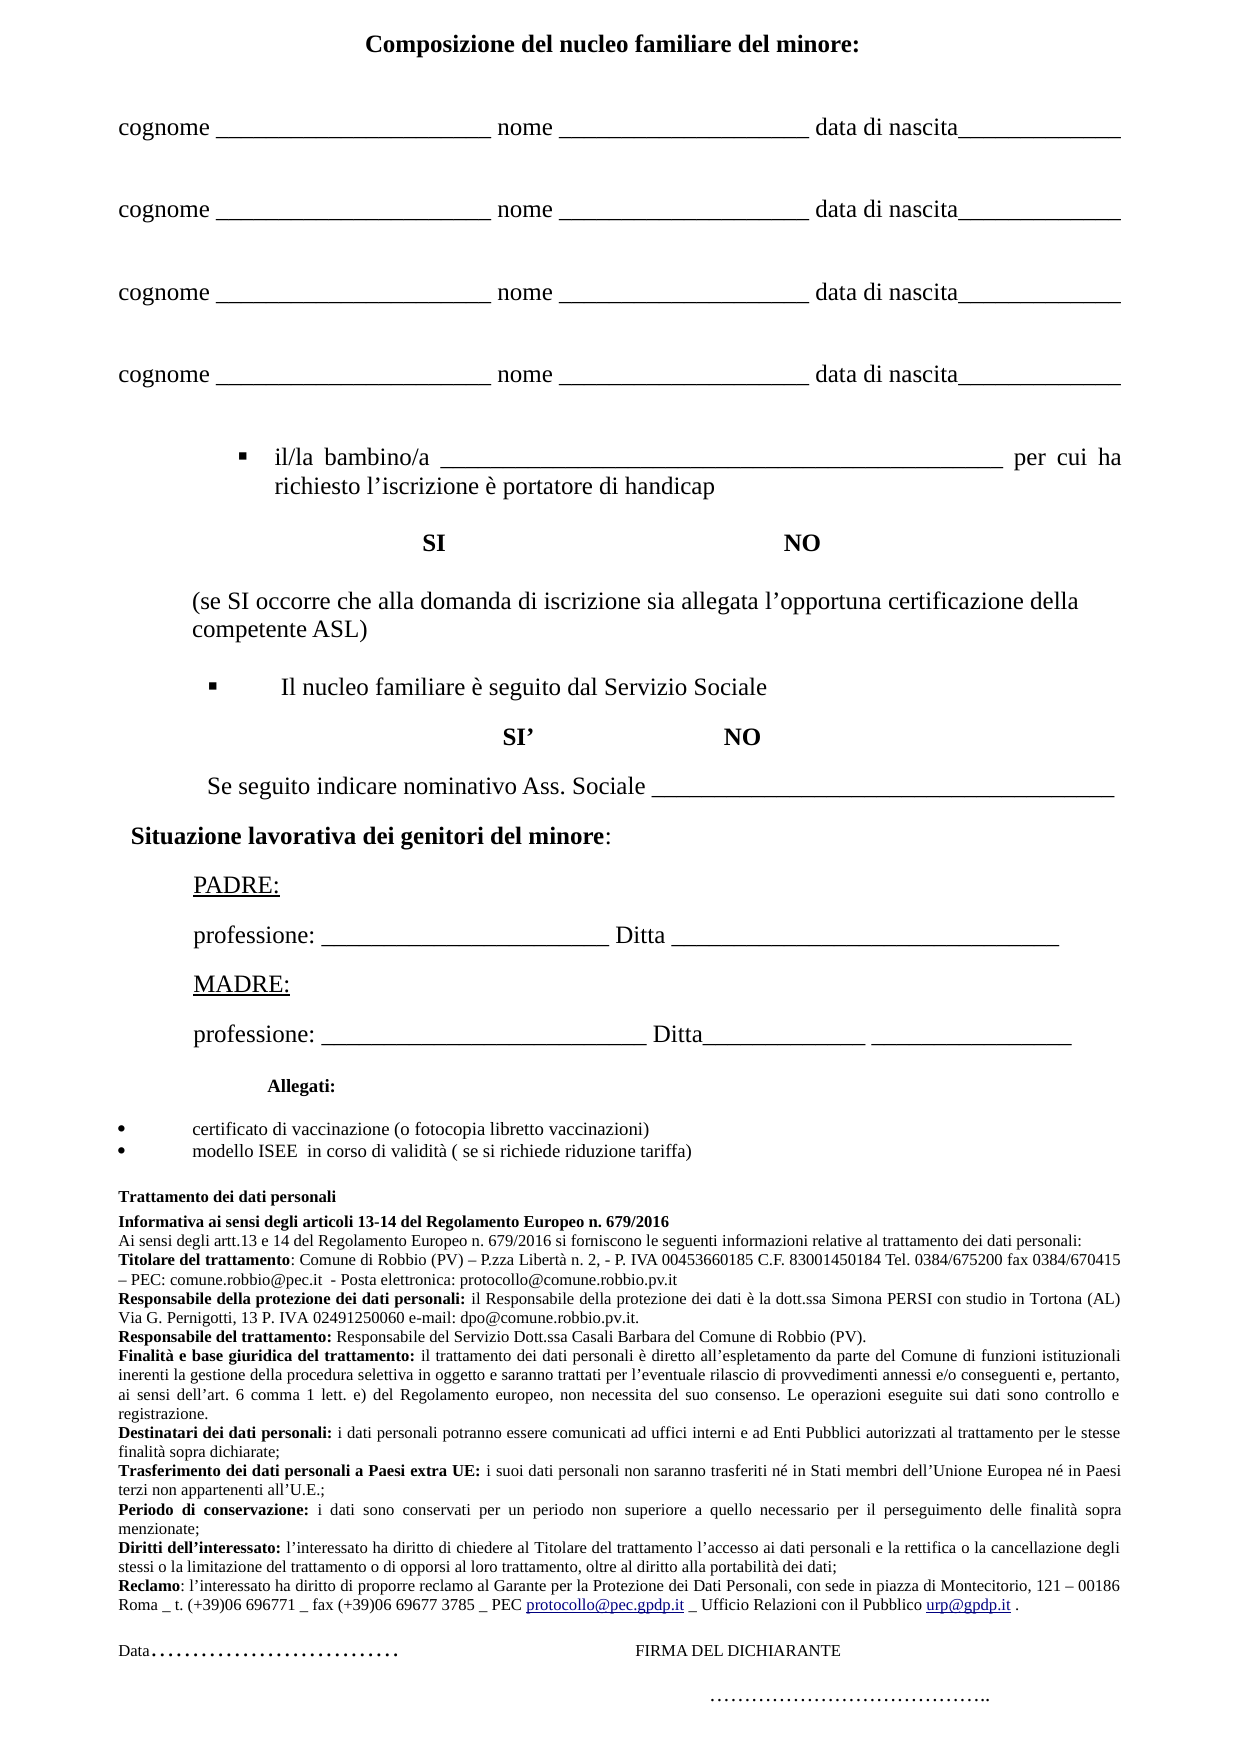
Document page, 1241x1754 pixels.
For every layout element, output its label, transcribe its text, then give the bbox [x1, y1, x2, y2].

list Il nucleo familiare è seguito dal Servizio Sociale [207, 672, 1122, 701]
text SI NO [274, 528, 1122, 557]
text Ai sensi degli artt.13 e 14 del Regolamento Europeo n. 679/2016 si forniscono le seguenti informazioni relative al trattamento dei dati personali: [118, 1231, 1122, 1250]
text PADRE: [193, 870, 1122, 899]
text cognome ______________________ nome ____________________ data di nascita_____________ [118, 359, 1122, 388]
text Se seguito indicare nominativo Ass. Sociale _____________________________________ [207, 771, 1122, 800]
list modello ISEE in corso di validità ( se si richiede riduzione tariffa) [118, 1140, 1122, 1161]
text Data………………………… FIRMA DEL DICHIARANTE [118, 1633, 1122, 1662]
text Responsabile del trattamento: Responsabile del Servizio Dott.ssa Casali Barbara del Comune di Robbio (PV). [118, 1327, 1122, 1346]
text cognome ______________________ nome ____________________ data di nascita_____________ [118, 112, 1122, 141]
text (se SI occorre che alla domanda di iscrizione sia allegata l’opportuna certificazione della competente ASL) [192, 586, 1122, 643]
text Reclamo: l’interessato ha diritto di proporre reclamo al Garante per la Protezione dei Dati Personali, con sede in piazza di Montecitorio, 121 – 00186 Roma _ t. (+39)06 696771 _ fax (+39)06 69677 3785 _ PEC protocollo@pec.gpdp.it _ Ufficio Relazioni con il Pubblico urp@gpdp.it . [118, 1576, 1122, 1614]
text ………………………………….. [118, 1681, 1122, 1706]
text Situazione lavorativa dei genitori del minore: [118, 821, 1122, 849]
text Destinatari dei dati personali: i dati personali potranno essere comunicati ad uffici interni e ad Enti Pubblici autorizzati al trattamento per le stesse finalità sopra dichiarate; [118, 1423, 1122, 1461]
text SI’ NO [207, 722, 1122, 750]
text Titolare del trattamento: Comune di Robbio (PV) – P.zza Libertà n. 2, - P. IVA 00453660185 C.F. 83001450184 Tel. 0384/675200 fax 0384/670415 – PEC: comune.robbio@pec.it - Posta elettronica: protocollo@comune.robbio.pv.it [118, 1250, 1122, 1288]
list certificato di vaccinazione (o fotocopia libretto vaccinazioni) [118, 1118, 1122, 1140]
text professione: __________________________ Ditta_____________ ________________ [193, 1019, 1122, 1048]
text Responsabile della protezione dei dati personali: il Responsabile della protezione dei dati è la dott.ssa Simona PERSI con studio in Tortona (AL) Via G. Pernigotti, 13 P. IVA 02491250060 e-mail: dpo@comune.robbio.pv.it. [118, 1288, 1122, 1327]
subtitle Trattamento dei dati personali [118, 1186, 1122, 1206]
text cognome ______________________ nome ____________________ data di nascita_____________ [118, 277, 1122, 306]
list il/la bambino/a _____________________________________________ per cui ha richiesto l’iscrizione è portatore di handicap [237, 442, 1122, 499]
text Finalità e base giuridica del trattamento: il trattamento dei dati personali è diretto all’espletamento da parte del Comune di funzioni istituzionali inerenti la gestione della procedura selettiva in oggetto e saranno trattati per l’eventuale rilascio di provvedimenti annessi e/o conseguenti e, pertanto, ai sensi dell’art. 6 comma 1 lett. e) del Regolamento europeo, non necessita del suo consenso. Le operazioni eseguite sui dati sono controllo e registrazione. [118, 1346, 1122, 1423]
text professione: _______________________ Ditta _______________________________ [193, 920, 1122, 949]
text cognome ______________________ nome ____________________ data di nascita_____________ [118, 194, 1122, 223]
text MADRE: [193, 969, 1122, 998]
text Trasferimento dei dati personali a Paesi extra UE: i suoi dati personali non saranno trasferiti né in Stati membri dell’Unione Europea né in Paesi terzi non appartenenti all’U.E.; [118, 1461, 1122, 1499]
text Informativa ai sensi degli articoli 13-14 del Regolamento Europeo n. 679/2016 [118, 1212, 1122, 1231]
text Periodo di conservazione: i dati sono conservati per un periodo non superiore a quello necessario per il perseguimento delle finalità sopra menzionate; [118, 1499, 1122, 1538]
text Allegati: [193, 1069, 1122, 1097]
text Diritti dell’interessato: l’interessato ha diritto di chiedere al Titolare del trattamento l’accesso ai dati personali e la rettifica o la cancellazione degli stessi o la limitazione del trattamento o di opporsi al loro trattamento, oltre al diritto alla portabilità dei dati; [118, 1538, 1122, 1576]
text Composizione del nucleo familiare del minore: [118, 29, 1122, 58]
